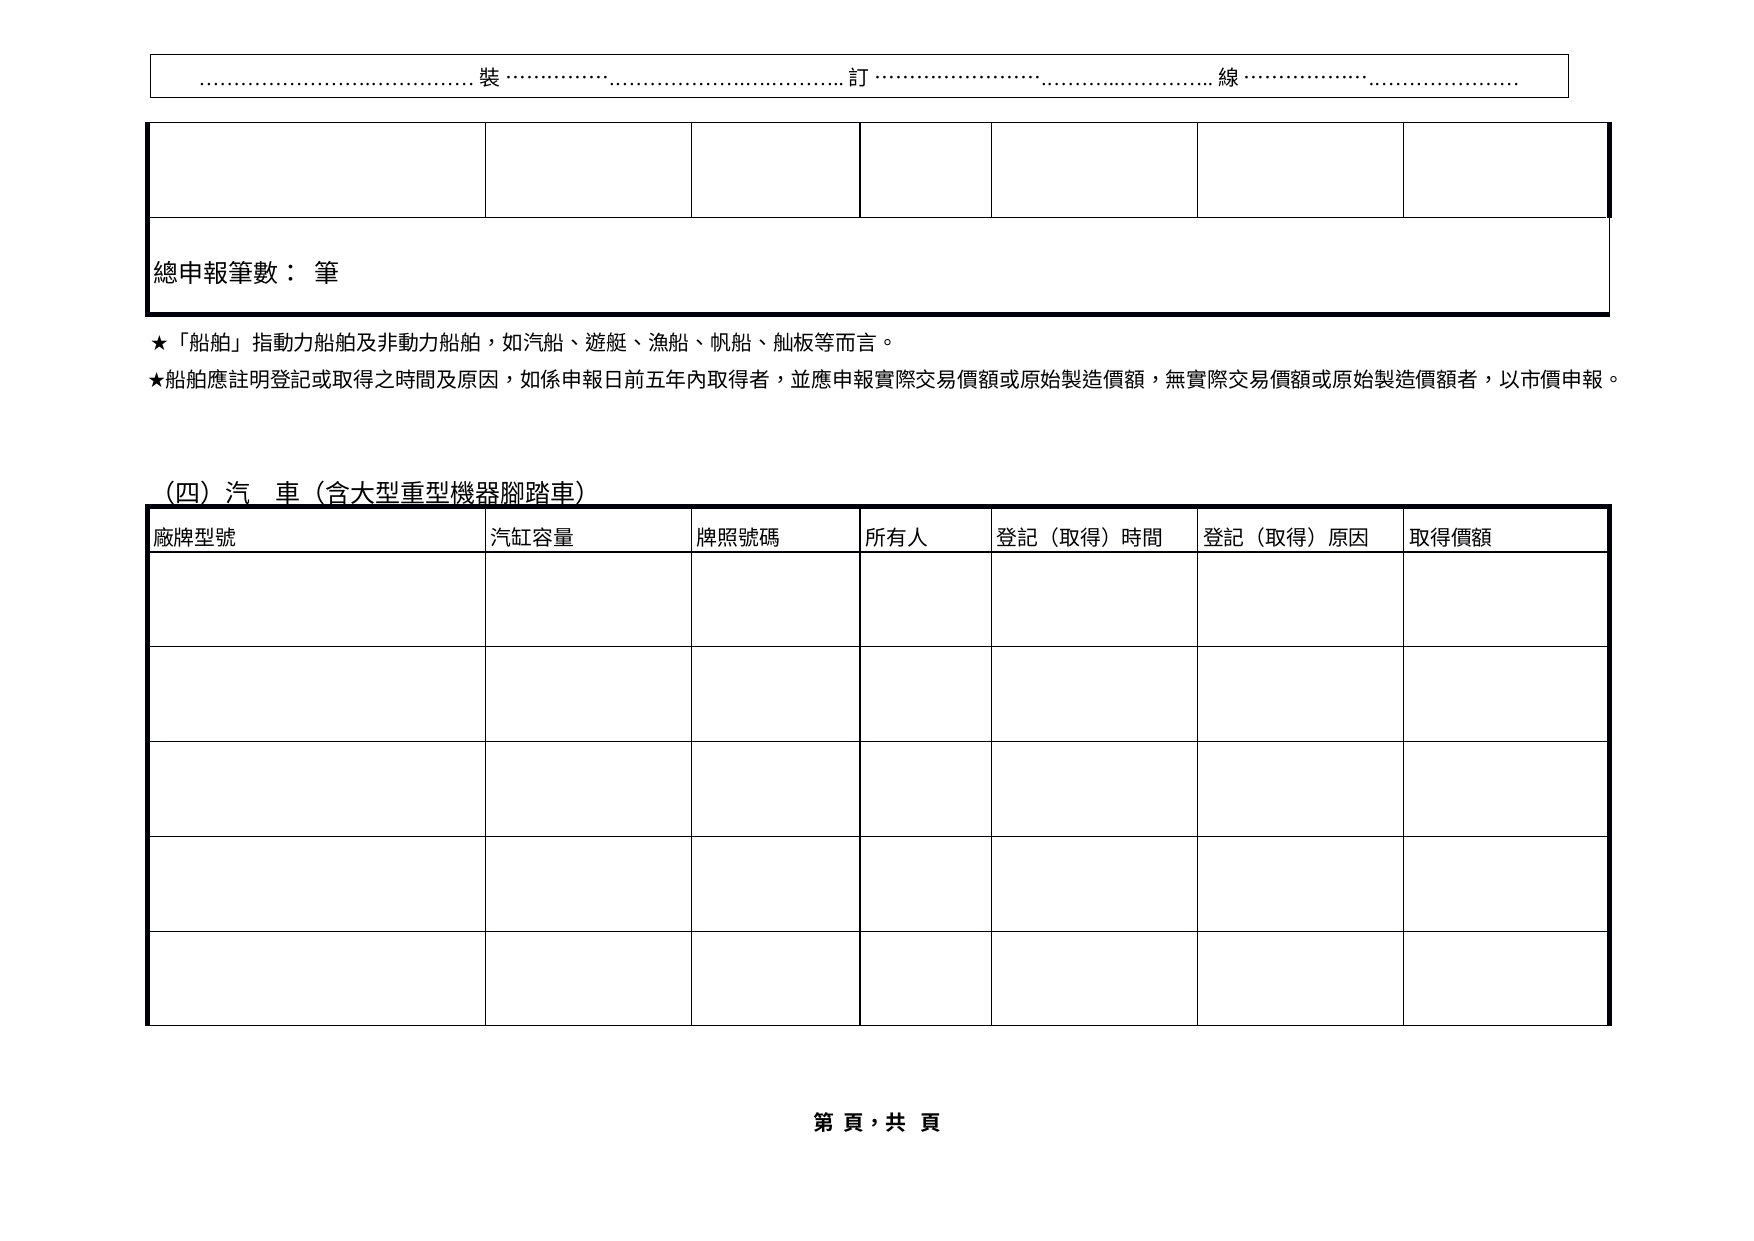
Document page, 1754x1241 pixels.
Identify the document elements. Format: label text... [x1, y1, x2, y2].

table_cell [486, 837, 691, 931]
table_cell [861, 932, 991, 1025]
table_cell [992, 553, 1197, 646]
table_cell [150, 123, 485, 217]
table_cell [150, 932, 485, 1025]
text ★船舶應註明登記或取得之時間及原因，如係申報日前五年內取得者，並應申報實際交易價額或原始製造價額，無實際交易價額或原始製造價額者，以市價申報。 [147, 354, 1604, 391]
table_cell [692, 647, 859, 741]
table_cell [992, 932, 1197, 1025]
table_cell [992, 123, 1197, 217]
table_cell [692, 932, 859, 1025]
text （四）汽 車（含大型重型機器腳踏車） [150, 466, 1604, 504]
table_cell [992, 647, 1197, 741]
table_cell [992, 837, 1197, 931]
table_cell [1404, 837, 1607, 931]
table_cell [992, 742, 1197, 836]
table_cell [486, 553, 691, 646]
table_cell [486, 647, 691, 741]
table_header 廠牌型號 [150, 509, 485, 551]
table_cell [486, 932, 691, 1025]
table_cell [1198, 553, 1403, 646]
text ★「船舶」指動力船舶及非動力船舶，如汽船、遊艇、漁船、帆船、舢板等而言。 [150, 317, 1604, 354]
table_cell [1404, 647, 1607, 741]
table_cell [692, 837, 859, 931]
table_cell 總申報筆數： 筆 [150, 217, 1609, 312]
table_cell [1404, 932, 1607, 1025]
table_cell [486, 742, 691, 836]
table_cell [1198, 742, 1403, 836]
table_cell [150, 553, 485, 646]
table_cell [1198, 123, 1403, 217]
table_cell [150, 742, 485, 836]
table_header 登記（取得）時間 [992, 509, 1197, 551]
table_header 登記（取得）原因 [1198, 509, 1403, 551]
table_cell [1404, 553, 1607, 646]
table_cell [486, 123, 691, 217]
table_header 汽缸容量 [486, 509, 691, 551]
table_cell [692, 742, 859, 836]
table_cell [1404, 742, 1607, 836]
table_header 牌照號碼 [692, 509, 859, 551]
table_cell [150, 647, 485, 741]
table_cell [1404, 123, 1607, 217]
table_cell [861, 647, 991, 741]
table_cell [150, 837, 485, 931]
table_header 所有人 [861, 509, 991, 551]
table_cell [1198, 837, 1403, 931]
table_cell [1198, 647, 1403, 741]
table_cell [861, 742, 991, 836]
table_cell [692, 553, 859, 646]
table_cell [692, 123, 859, 217]
table_cell [861, 837, 991, 931]
table_cell [861, 123, 991, 217]
table_cell [1198, 932, 1403, 1025]
table_header 取得價額 [1404, 509, 1607, 551]
table_cell [861, 553, 991, 646]
